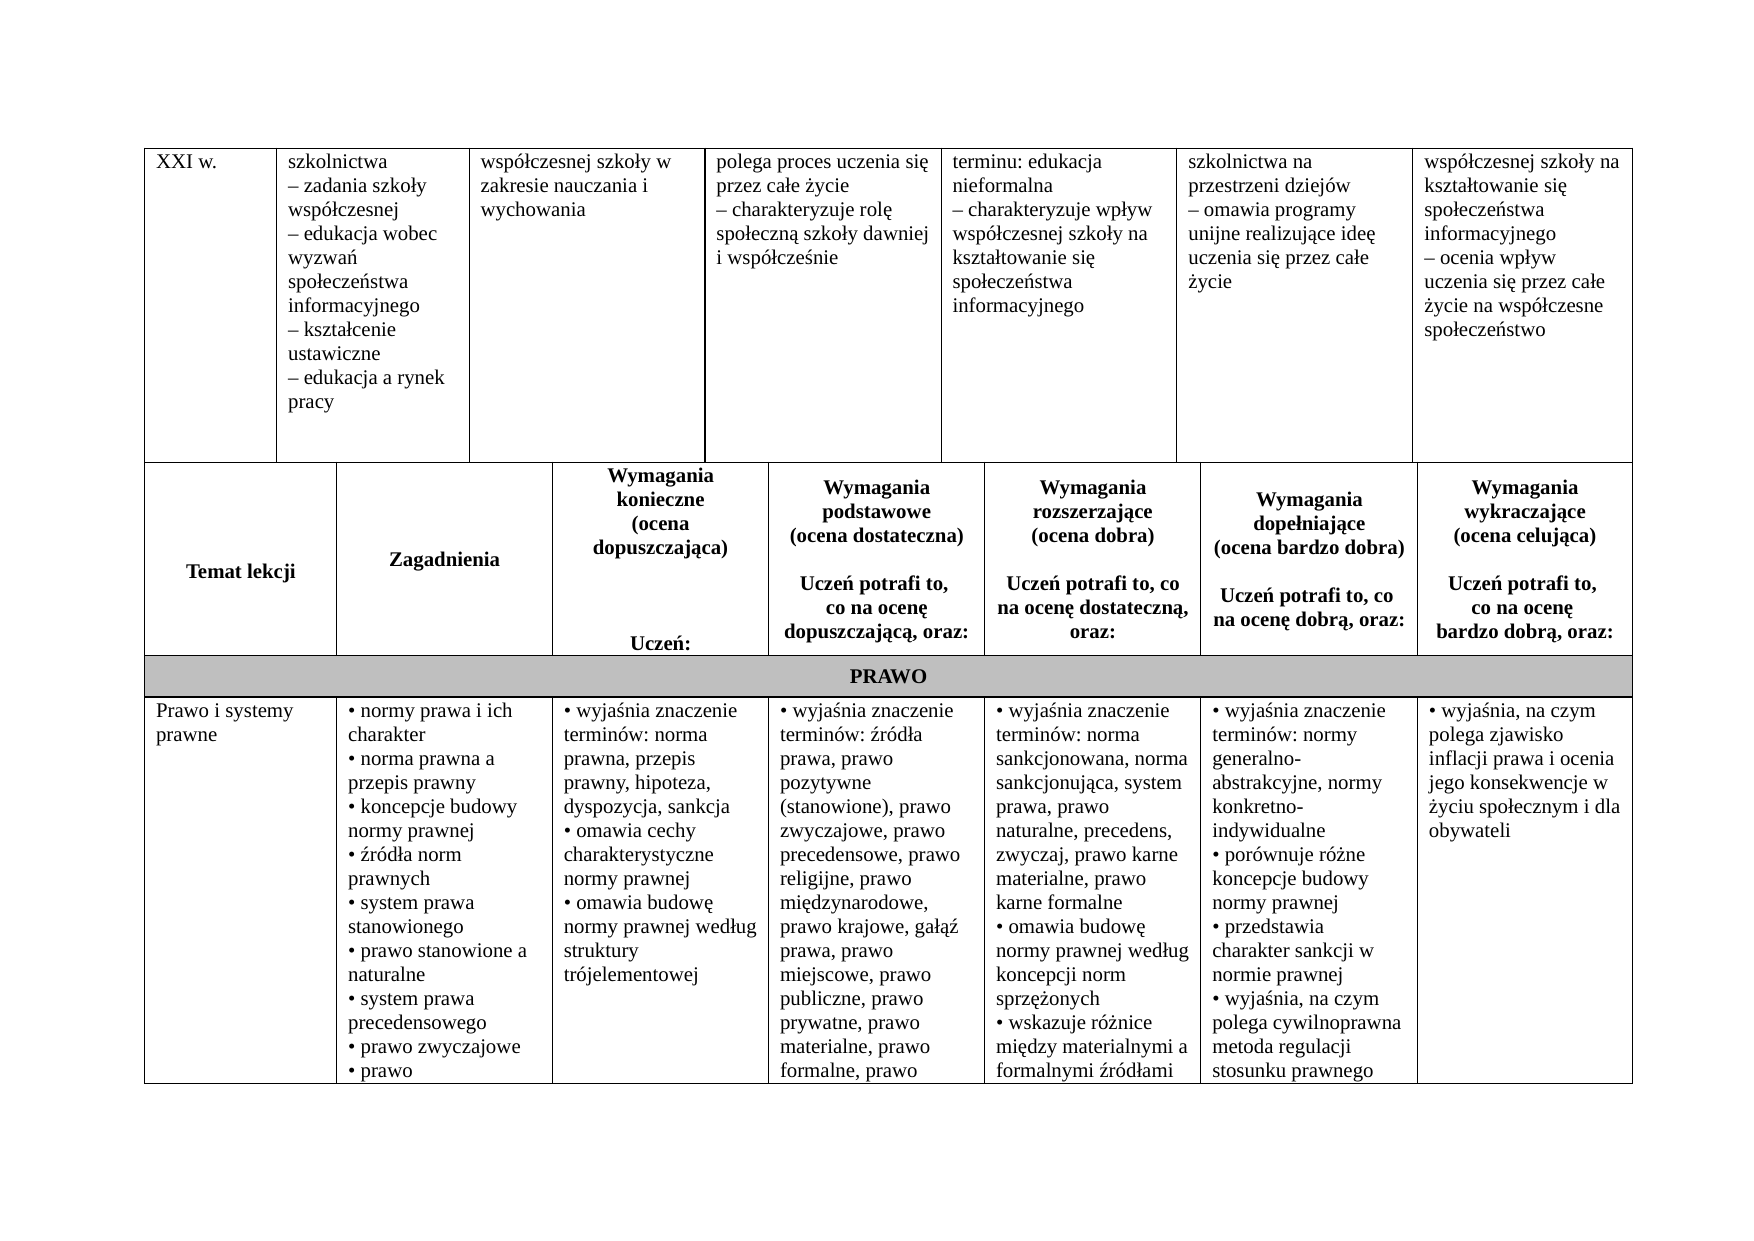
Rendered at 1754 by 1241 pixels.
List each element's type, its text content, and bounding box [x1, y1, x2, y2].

table_cell XXI w. [145, 149, 276, 462]
table_cell • normy prawa i ich charakter • norma prawna a przepis prawny • koncepcje budowy normy prawnej • źródła norm prawnych • system prawa stanowionego • prawo stanowione a naturalne • system prawa precedensowego • prawo zwyczajowe • prawo [337, 698, 552, 1082]
table_cell współczesnej szkoły w zakresie nauczania i wychowania [470, 149, 704, 462]
table_cell szkolnictwa – zadania szkoły współczesnej – edukacja wobec wyzwań społeczeństwa informacyjnego – kształcenie ustawiczne – edukacja a rynek pracy [277, 149, 469, 462]
table_cell Zagadnienia [337, 463, 552, 655]
table_cell polega proces uczenia się przez całe życie – charakteryzuje rolę społeczną szkoły dawniej i współcześnie [706, 149, 941, 462]
table_cell Wymagania dopełniające (ocena bardzo dobra) Uczeń potrafi to, co na ocenę dobrą, oraz: [1201, 463, 1417, 655]
table_cell • wyjaśnia znaczenie terminów: norma prawna, przepis prawny, hipoteza, dyspozycja, sankcja • omawia cechy charakterystyczne normy prawnej • omawia budowę normy prawnej według struktury trójelementowej [553, 698, 768, 1082]
table_cell PRAWO [145, 656, 1632, 696]
table_cell • wyjaśnia, na czym polega zjawisko inflacji prawa i ocenia jego konsekwencje w życiu społecznym i dla obywateli [1418, 698, 1632, 1082]
table_cell Wymagania wykraczające (ocena celująca) Uczeń potrafi to, co na ocenę bardzo dobrą, oraz: [1418, 463, 1632, 655]
table_cell Temat lekcji [145, 463, 336, 655]
table_cell • wyjaśnia znaczenie terminów: normy generalno-abstrakcyjne, normy konkretno-indywidualne • porównuje różne koncepcje budowy normy prawnej • przedstawia charakter sankcji w normie prawnej • wyjaśnia, na czym polega cywilnoprawna metoda regulacji stosunku prawnego [1201, 698, 1417, 1082]
table_cell Wymagania podstawowe (ocena dostateczna) Uczeń potrafi to, co na ocenę dopuszczającą, oraz: [769, 463, 984, 655]
table_cell terminu: edukacja nieformalna – charakteryzuje wpływ współczesnej szkoły na kształtowanie się społeczeństwa informacyjnego [942, 149, 1176, 462]
table_cell Wymagania konieczne (ocena dopuszczająca) Uczeń: [553, 463, 768, 655]
table_cell Wymagania rozszerzające (ocena dobra) Uczeń potrafi to, co na ocenę dostateczną, oraz: [985, 463, 1200, 655]
table_cell szkolnictwa na przestrzeni dziejów – omawia programy unijne realizujące ideę uczenia się przez całe życie [1177, 149, 1412, 462]
table_cell współczesnej szkoły na kształtowanie się społeczeństwa informacyjnego – ocenia wpływ uczenia się przez całe życie na współczesne społeczeństwo [1413, 149, 1632, 462]
table_cell Prawo i systemy prawne [145, 698, 336, 1082]
table_cell • wyjaśnia znaczenie terminów: źródła prawa, prawo pozytywne (stanowione), prawo zwyczajowe, prawo precedensowe, prawo religijne, prawo międzynarodowe, prawo krajowe, gałąź prawa, prawo miejscowe, prawo publiczne, prawo prywatne, prawo materialne, prawo formalne, prawo [769, 698, 984, 1082]
table_cell • wyjaśnia znaczenie terminów: norma sankcjonowana, norma sankcjonująca, system prawa, prawo naturalne, precedens, zwyczaj, prawo karne materialne, prawo karne formalne • omawia budowę normy prawnej według koncepcji norm sprzężonych • wskazuje różnice między materialnymi a formalnymi źródłami [985, 698, 1200, 1082]
